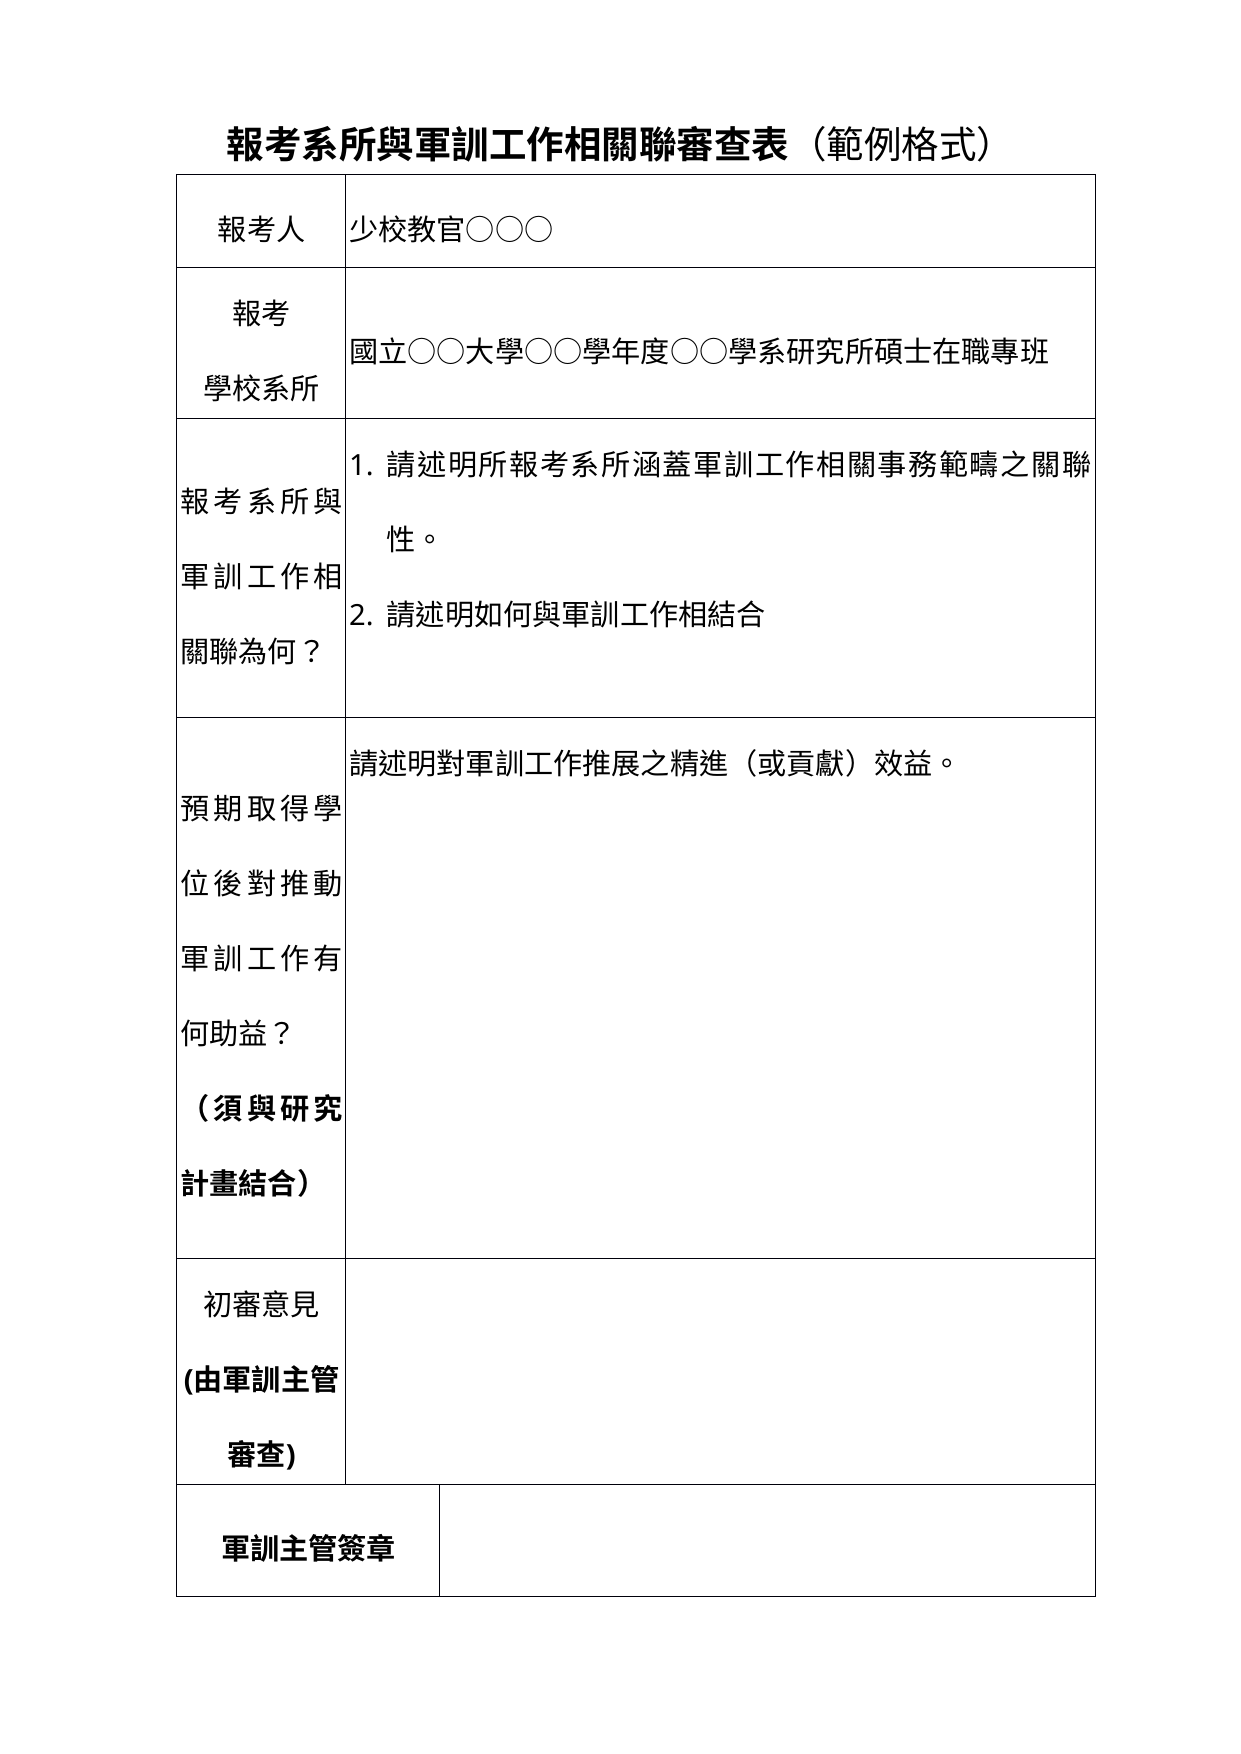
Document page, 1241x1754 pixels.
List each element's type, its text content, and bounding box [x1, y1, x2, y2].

table_cell 報考系所與軍訓工作相關聯為何？ [177, 419, 345, 717]
table_cell [440, 1485, 1095, 1596]
table_header 少校教官○○○ [346, 175, 1095, 267]
table_cell 請述明對軍訓工作推展之精進（或貢獻）效益。 [346, 718, 1095, 1258]
text 報考系所與軍訓工作相關聯審查表（範例格式） [177, 99, 1063, 174]
table_cell 軍訓主管簽章 [177, 1485, 439, 1596]
table_header 報考人 [177, 175, 345, 267]
table_cell 初審意見 (由軍訓主管審查) [177, 1259, 345, 1484]
table_cell [346, 1259, 1095, 1484]
table_cell 預期取得學位後對推動軍訓工作有何助益？ （須與研究計畫結合） [177, 718, 345, 1258]
table_cell 報考 學校系所 [177, 268, 345, 418]
table_cell 國立○○大學○○學年度○○學系研究所碩士在職專班 [346, 268, 1095, 418]
table_cell 請述明所報考系所涵蓋軍訓工作相關事務範疇之關聯性。 請述明如何與軍訓工作相結合 [346, 419, 1095, 717]
